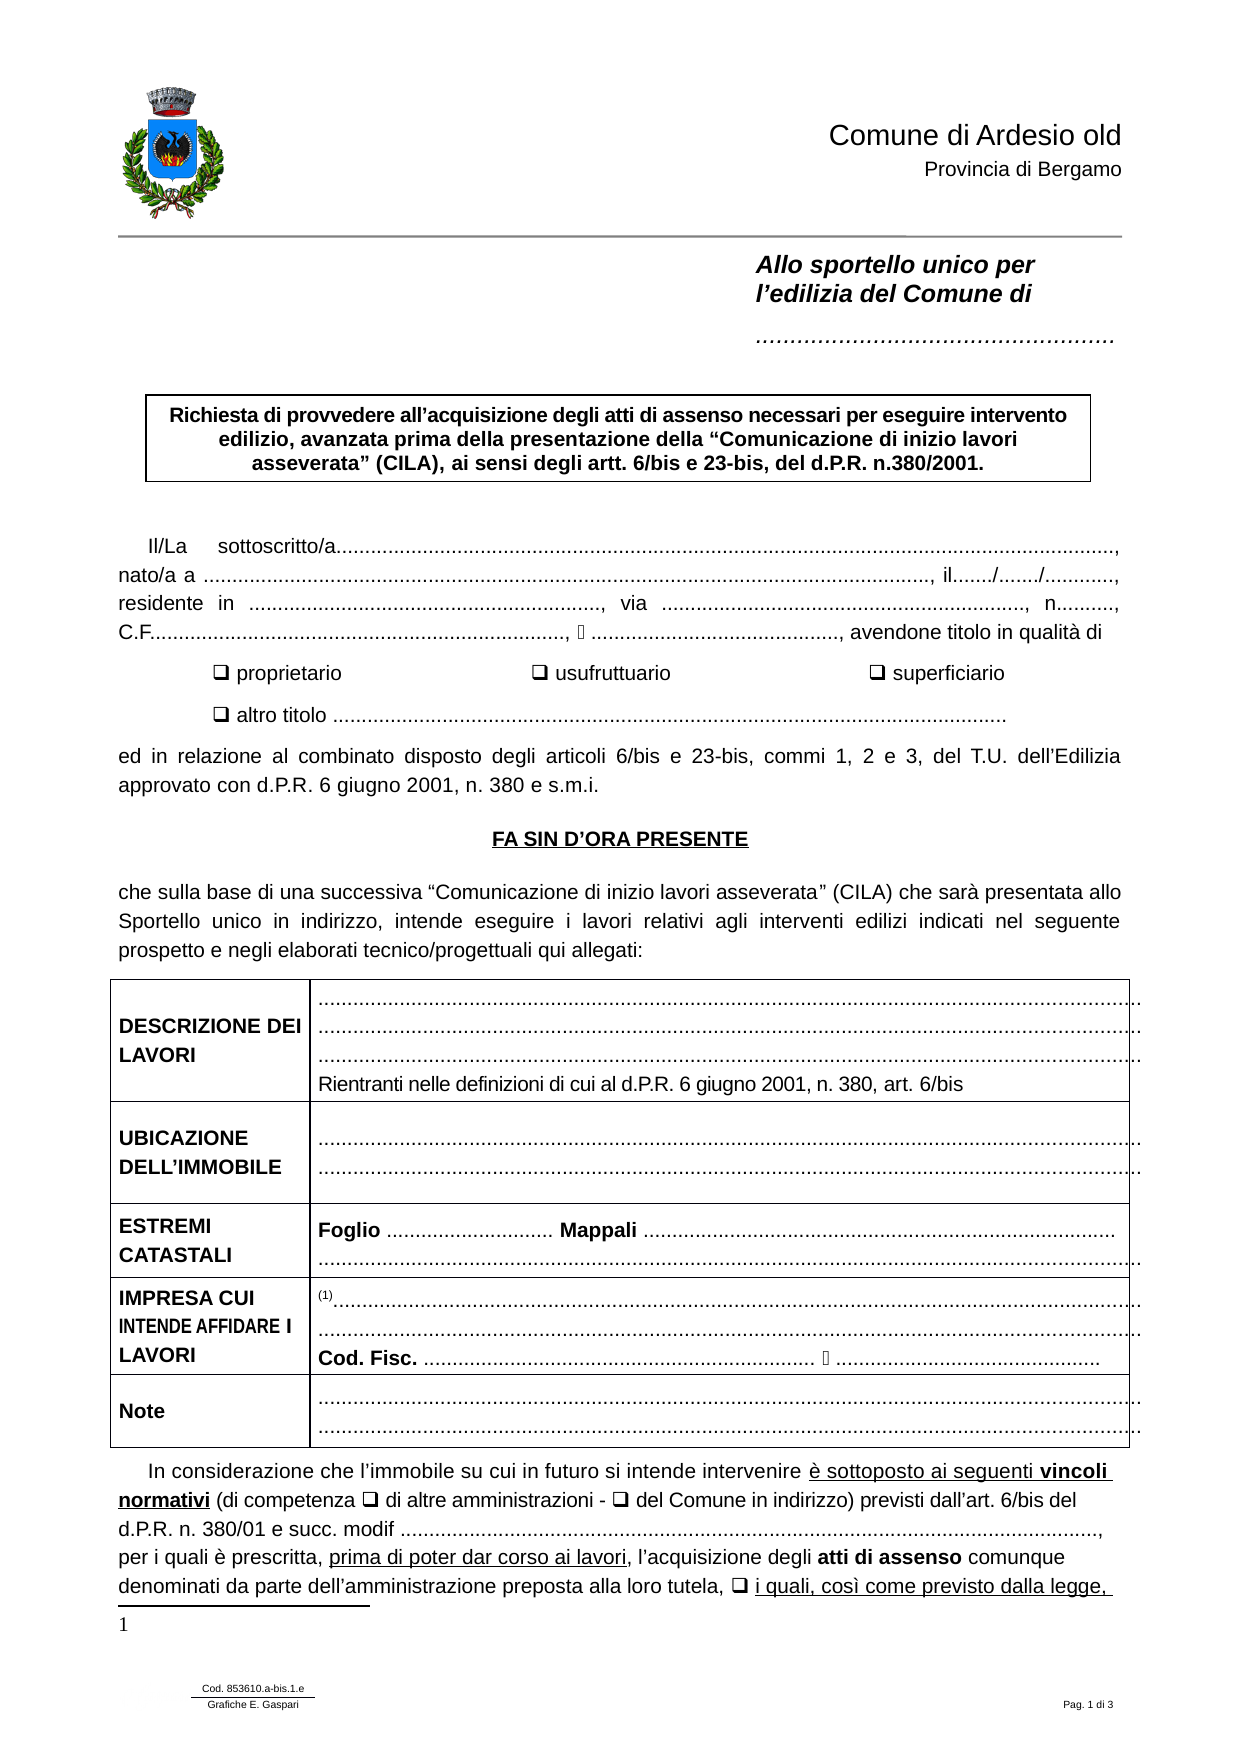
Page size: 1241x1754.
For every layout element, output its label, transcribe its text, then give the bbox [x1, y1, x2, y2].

table_cell [311, 1102, 1129, 1203]
table_cell () Cod. Fisc. ....................................................................  .............................................. [311, 1278, 1129, 1374]
text  proprietario  usufruttuario  superficiario [118, 661, 1122, 685]
table_header DESCRIZIONE DEI LAVORI [111, 980, 309, 1101]
text Il/La sottoscritto/a......................................................................................................................................., nato/a a .............................................................................................................................., il......./......./............, residente in ............................................................., via ..............................................................., n.........., C.F........................................................................,  ..........................................., avendone titolo in qualità di [118, 387, 1122, 644]
table_cell ESTREMI CATASTALI [111, 1204, 309, 1277]
table_header Rientranti nelle definizioni di cui al d.P.R. 6 giugno 2001, n. 380, art. 6/bis [311, 980, 1129, 1101]
text  altro titolo ..................................................................................................................... [118, 703, 1122, 727]
picture [122, 87, 224, 219]
text ed in relazione al combinato disposto degli articoli 6/bis e 23-bis, commi 1, 2 e 3, del T.U. dell’Edilizia approvato con d.P.R. 6 giugno 2001, n. 380 e s.m.i. [118, 744, 1122, 797]
text .................................................... [756, 320, 1122, 349]
text Provincia di Bergamo [224, 157, 1122, 181]
table_cell Foglio ............................. Mappali .................................................................................. [311, 1204, 1129, 1277]
table_cell [311, 1375, 1129, 1447]
text Allo sportello unico per l’edilizia del Comune di [756, 250, 1122, 308]
table_cell IMPRESA CUI INTENDE AFFIDARE I LAVORI [111, 1278, 309, 1374]
table_cell Note [111, 1375, 309, 1447]
text FA SIN D’ORA PRESENTE [118, 826, 1122, 850]
text In considerazione che l’immobile su cui in futuro si intende intervenire è sottoposto ai seguenti vincoli normativi (di competenza  di altre amministrazioni -  del Comune in indirizzo) previsti dall’art. 6/bis del d.P.R. n. 380/01 e succ. modif ........................................................................................................................., per i quali è prescritta, prima di poter dar corso ai lavori, l’acquisizione degli atti di assenso comunque denominati da parte dell’amministrazione preposta alla loro tutela,  i quali, così come previsto dalla legge, [118, 1459, 1122, 1598]
text che sulla base di una successiva “Comunicazione di inizio lavori asseverata” (CILA) che sarà presentata allo Sportello unico in indirizzo, intende eseguire i lavori relativi agli interventi edilizi indicati nel seguente prospetto e negli elaborati tecnico/progettuali qui allegati: [118, 880, 1122, 962]
text Comune di Ardesio old [224, 118, 1122, 152]
table_cell UBICAZIONE DELL’IMMOBILE [111, 1102, 309, 1203]
